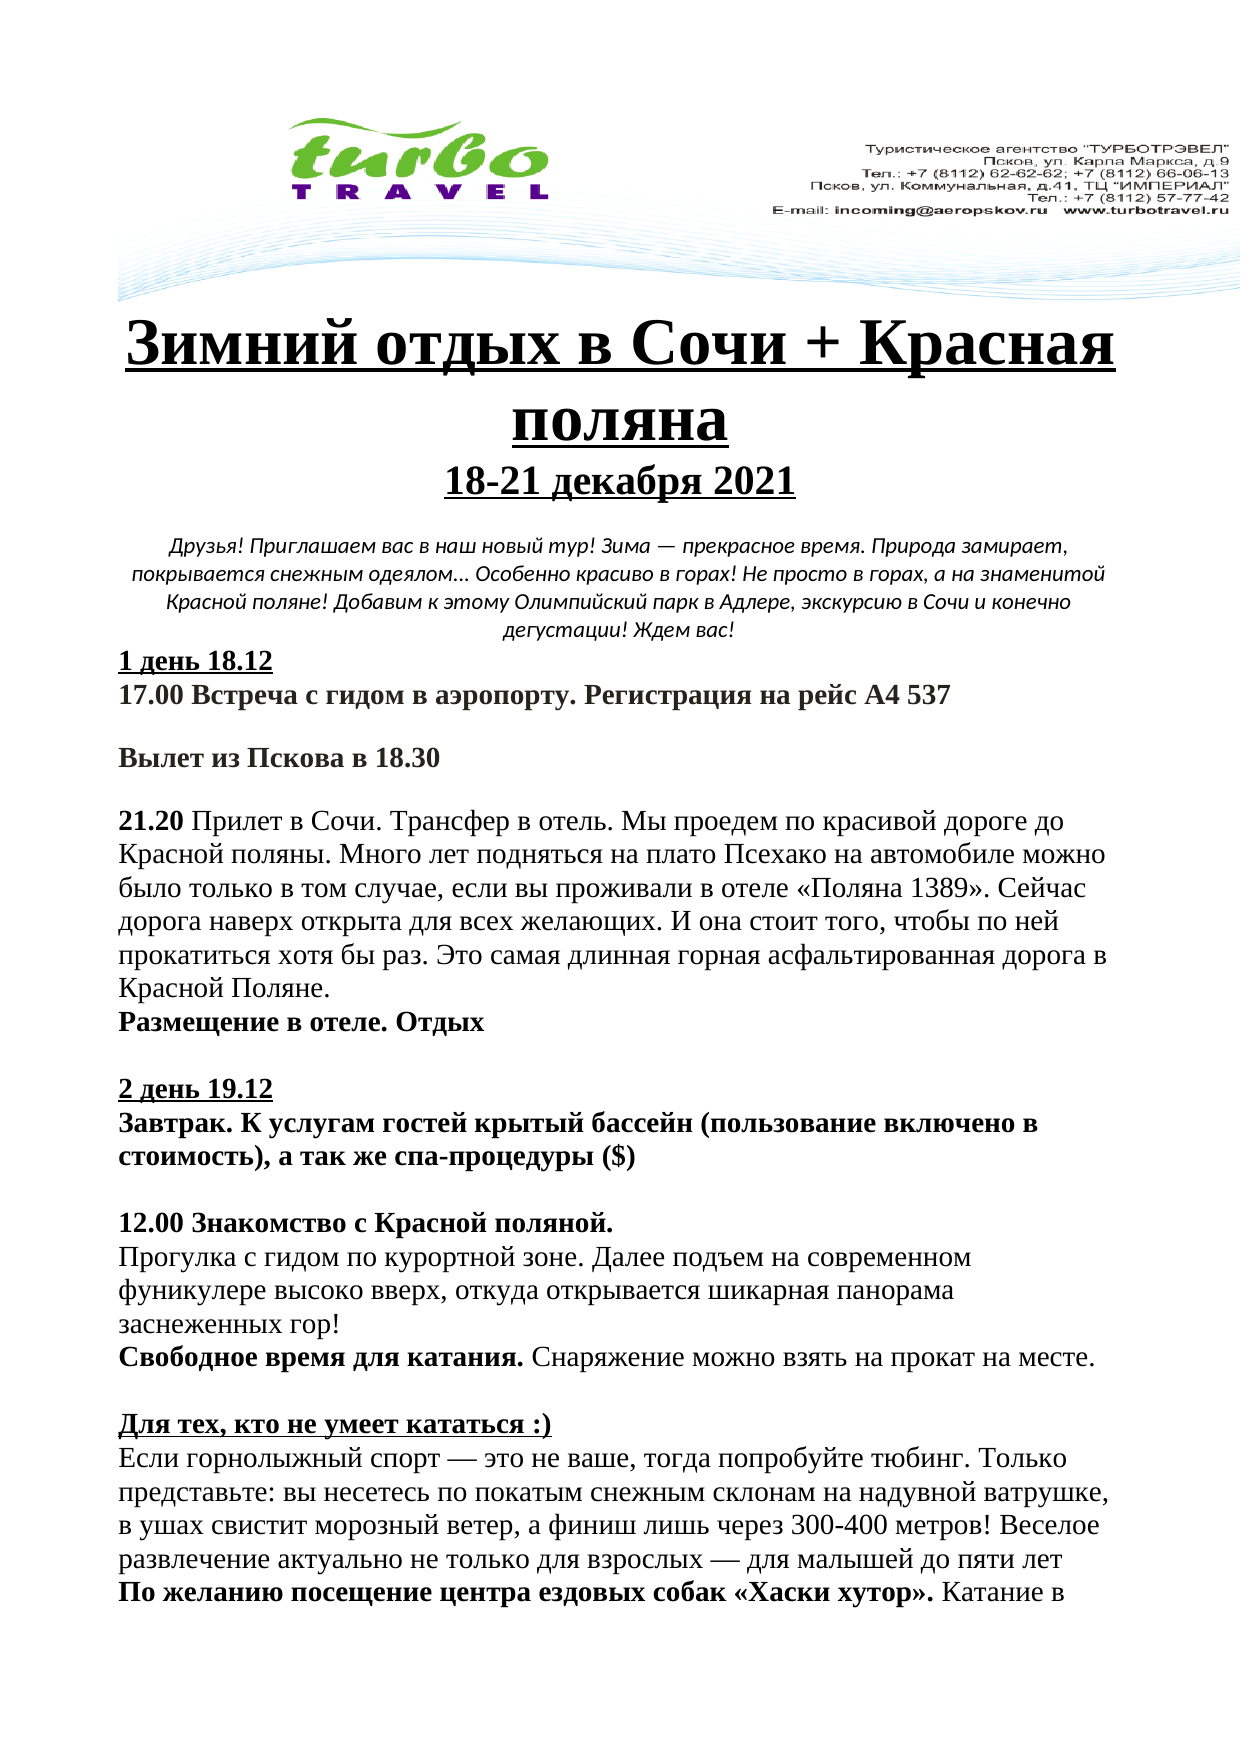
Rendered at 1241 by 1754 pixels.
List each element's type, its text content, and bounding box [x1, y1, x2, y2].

text Зимний отдых в Сочи + Красная поляна [118, 302, 1122, 455]
text Для тех, кто не умеет кататься :) [118, 1407, 1122, 1440]
text 17.00 Встреча с гидом в аэропорту. Регистрация на рейс А4 537 [118, 677, 1122, 710]
text 18-21 декабря 2021 [118, 455, 1122, 503]
text Свободное время для катания. Снаряжение можно взять на прокат на месте. [118, 1339, 1122, 1373]
text Завтрак. К услугам гостей крытый бассейн (пользование включено в стоимость), а так же спа-процедуры ($) [118, 1105, 1122, 1172]
text 21.20 Прилет в Сочи. Трансфер в отель. Мы проедем по красивой дороге до Красной поляны. Много лет подняться на плато Псехако на автомобиле можно было только в том случае, если вы проживали в отеле «Поляна 1389». Сейчас дорога наверх открыта для всех желающих. И она стоит того, чтобы по ней прокатиться хотя бы раз. Это самая длинная горная асфальтированная дорога в Красной Поляне. [118, 803, 1122, 1004]
text Вылет из Пскова в 18.30 [118, 740, 1122, 773]
text Если горнолыжный спорт — это не ваше, тогда попробуйте тюбинг. Только представьте: вы несетесь по покатым снежным склонам на надувной ватрушке, в ушах свистит морозный ветер, а финиш лишь через 300-400 метров! Веселое развлечение актуально не только для взрослых — для малышей до пяти лет [118, 1440, 1122, 1574]
text Размещение в отеле. Отдых [118, 1004, 1122, 1038]
text 1 день 18.12 [118, 643, 1122, 677]
text 2 день 19.12 [118, 1071, 1122, 1105]
text По желанию посещение центра ездовых собак «Хаски хутор». Катание в [118, 1574, 1122, 1608]
text Друзья! Приглашаем вас в наш новый тур! Зима — прекрасное время. Природа замирает, покрывается снежным одеялом... Особенно красиво в горах! Не просто в горах, а на знаменитой Красной поляне! Добавим к этому Олимпийский парк в Адлере, экскурсию в Сочи и конечно дегустации! Ждем вас! [118, 531, 1122, 643]
text 12.00 Знакомство с Красной поляной. Прогулка с гидом по курортной зоне. Далее подъем на современном фуникулере высоко вверх, откуда открывается шикарная панорама заснеженных гор! [118, 1205, 1122, 1339]
